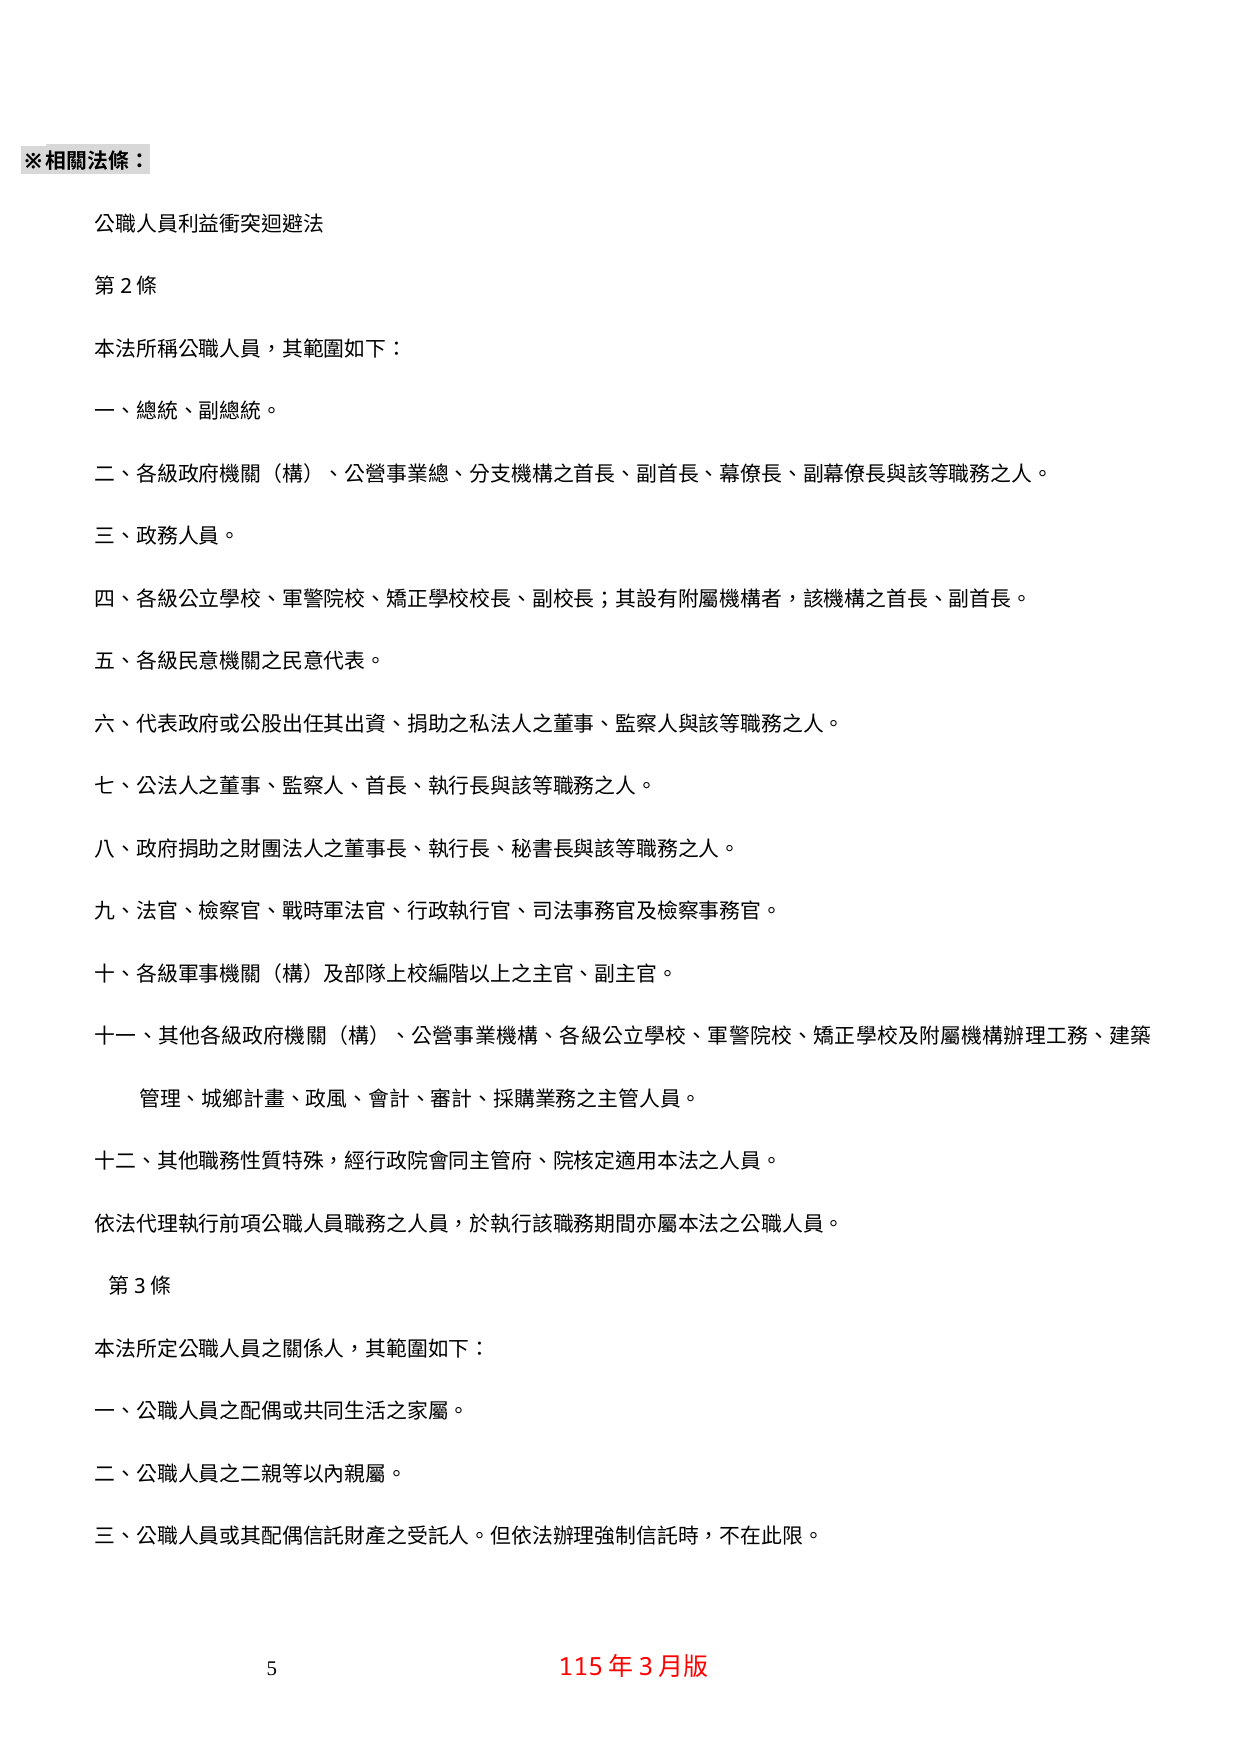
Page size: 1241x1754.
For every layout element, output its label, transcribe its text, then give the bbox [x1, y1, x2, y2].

text 一、總統、副總統。 [94, 368, 1152, 430]
text 三、政務人員。 [94, 493, 1152, 555]
text 公職人員利益衝突迴避法 [94, 180, 1152, 243]
text 四、各級公立學校、軍警院校、矯正學校校長、副校長；其設有附屬機構者，該機構之首長、副首長。 [94, 555, 1152, 618]
text 二、公職人員之二親等以內親屬。 [94, 1430, 1152, 1493]
text 十、各級軍事機關（構）及部隊上校編階以上之主官、副主官。 [94, 930, 1152, 993]
text 二、各級政府機關（構）、公營事業總、分支機構之首長、副首長、幕僚長、副幕僚長與該等職務之人。 [94, 430, 1152, 493]
text 本法所定公職人員之關係人，其範圍如下： [94, 1305, 1152, 1368]
text 一、公職人員之配偶或共同生活之家屬。 [94, 1368, 1152, 1430]
text 十一、其他各級政府機關（構）、公營事業機構、各級公立學校、軍警院校、矯正學校及附屬機構辦理工務、建築管理、城鄉計畫、政風、會計、審計、採購業務之主管人員。 [94, 993, 1152, 1118]
text 五、各級民意機關之民意代表。 [94, 618, 1152, 680]
text 六、代表政府或公股出任其出資、捐助之私法人之董事、監察人與該等職務之人。 [94, 680, 1152, 743]
text 依法代理執行前項公職人員職務之人員，於執行該職務期間亦屬本法之公職人員。 [94, 1180, 1152, 1243]
text 第2條 [94, 243, 1152, 305]
text 九、法官、檢察官、戰時軍法官、行政執行官、司法事務官及檢察事務官。 [94, 868, 1152, 930]
text 八、政府捐助之財團法人之董事長、執行長、秘書長與該等職務之人。 [94, 805, 1152, 868]
text 三、公職人員或其配偶信託財產之受託人。但依法辦理強制信託時，不在此限。 [94, 1493, 1152, 1555]
text 本法所稱公職人員，其範圍如下： [94, 305, 1152, 368]
text 第3條 [21, 1243, 1240, 1305]
text 七、公法人之董事、監察人、首長、執行長與該等職務之人。 [94, 743, 1152, 805]
text ※相關法條： [21, 118, 1240, 180]
text 十二、其他職務性質特殊，經行政院會同主管府、院核定適用本法之人員。 [94, 1118, 1152, 1180]
